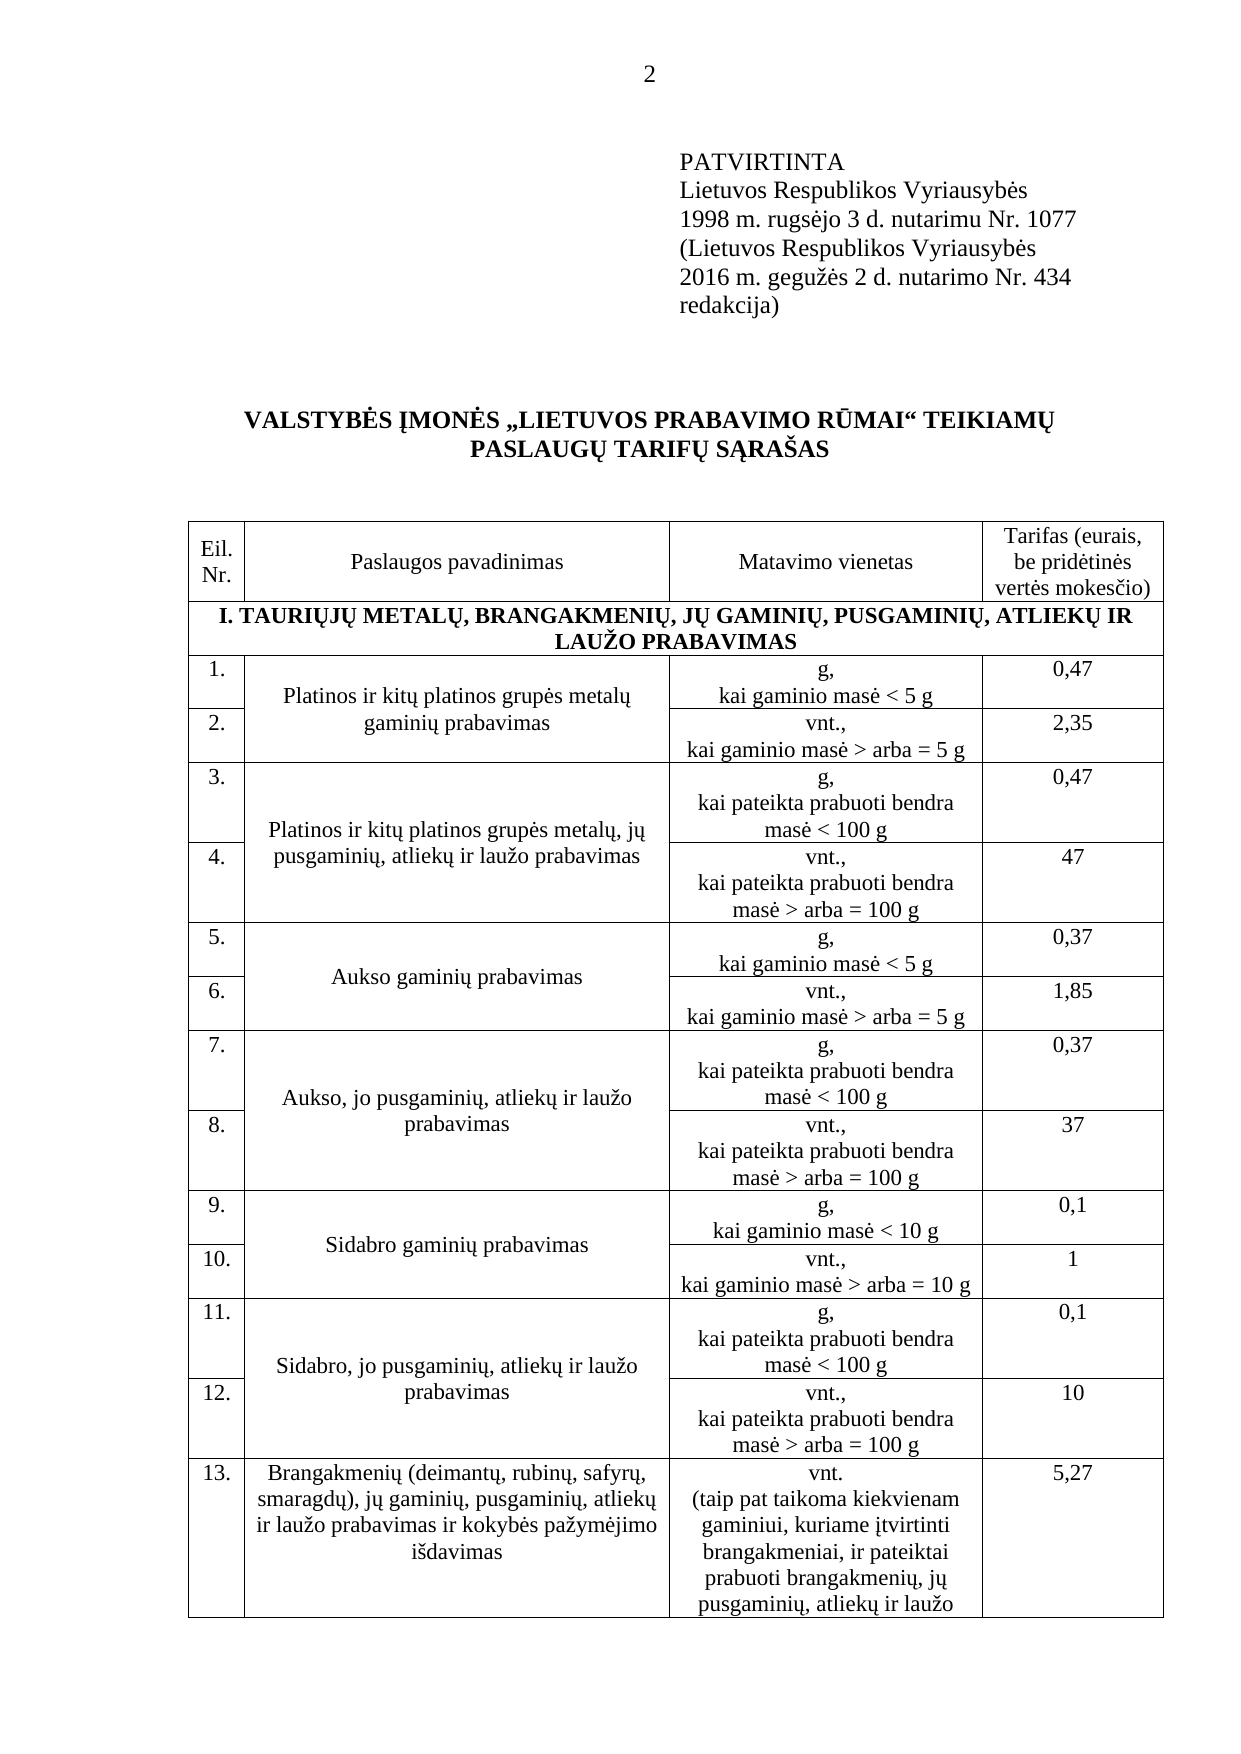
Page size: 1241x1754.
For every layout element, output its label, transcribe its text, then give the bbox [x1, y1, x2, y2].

table_cell I. TAURIŲJŲ METALŲ, BRANGAKMENIŲ, JŲ GAMINIŲ, PUSGAMINIŲ, ATLIEKŲ IR LAUŽO PRABAVIMAS [189, 602, 1163, 654]
table_cell 8. [189, 1111, 244, 1190]
table_cell vnt., kai pateikta prabuoti bendra masė > arba = 100 g [670, 1111, 982, 1190]
table_cell 6. [189, 977, 244, 1030]
table_cell 0,37 [983, 1031, 1163, 1110]
table_cell 0,37 [983, 923, 1163, 976]
table_header Paslaugos pavadinimas [245, 522, 669, 601]
table_cell vnt., kai gaminio masė > arba = 5 g [670, 709, 982, 762]
table_cell 1,85 [983, 977, 1163, 1030]
table_cell 0,1 [983, 1191, 1163, 1244]
table_cell g, kai pateikta prabuoti bendra masė < 100 g [670, 1299, 982, 1377]
text PATVIRTINTA Lietuvos Respublikos Vyriausybės 1998 m. rugsėjo 3 d. nutarimu Nr. 1077 (Lietuvos Respublikos Vyriausybės 2016 m. gegužės 2 d. nutarimo Nr. 434 redakcija) [679, 147, 1122, 319]
table_cell 47 [983, 843, 1163, 922]
table_cell Sidabro, jo pusgaminių, atliekų ir laužo prabavimas [245, 1299, 669, 1458]
table_cell 0,1 [983, 1299, 1163, 1377]
table_header Eil. Nr. [189, 522, 244, 601]
table_header Tarifas (eurais, be pridėtinės vertės mokesčio) [983, 522, 1163, 601]
table_cell 11. [189, 1299, 244, 1377]
table_header Matavimo vienetas [670, 522, 982, 601]
table_cell Platinos ir kitų platinos grupės metalų gaminių prabavimas [245, 656, 669, 762]
table_cell 2. [189, 709, 244, 762]
table_cell vnt. (taip pat taikoma kiekvienam gaminiui, kuriame įtvirtinti brangakmeniai, ir pateiktai prabuoti brangakmenių, jų pusgaminių, atliekų ir laužo [670, 1459, 982, 1617]
table_cell 5,27 [983, 1459, 1163, 1617]
table_cell 12. [189, 1379, 244, 1458]
table_cell 1 [983, 1245, 1163, 1297]
table_cell g, kai pateikta prabuoti bendra masė < 100 g [670, 763, 982, 842]
table_cell g, kai gaminio masė < 5 g [670, 923, 982, 976]
table_cell 4. [189, 843, 244, 922]
table_cell vnt., kai gaminio masė > arba = 10 g [670, 1245, 982, 1297]
table_cell vnt., kai pateikta prabuoti bendra masė > arba = 100 g [670, 843, 982, 922]
table_cell 0,47 [983, 656, 1163, 708]
table_cell 9. [189, 1191, 244, 1244]
table_cell 7. [189, 1031, 244, 1110]
table_cell vnt., kai pateikta prabuoti bendra masė > arba = 100 g [670, 1379, 982, 1458]
table_cell 2,35 [983, 709, 1163, 762]
table_cell vnt., kai gaminio masė > arba = 5 g [670, 977, 982, 1030]
table_cell 10 [983, 1379, 1163, 1458]
table_cell 5. [189, 923, 244, 976]
table_cell 10. [189, 1245, 244, 1297]
table_cell 37 [983, 1111, 1163, 1190]
table_cell 1. [189, 656, 244, 708]
text VALSTYBĖS ĮMONĖS „LIETUVOS PRABAVIMO RŪMAI“ TEIKIAMŲ PASLAUGŲ TARIFŲ SĄRAŠAS [177, 406, 1122, 463]
table_cell 13. [189, 1459, 244, 1617]
table_cell Sidabro gaminių prabavimas [245, 1191, 669, 1297]
table_cell g, kai gaminio masė < 5 g [670, 656, 982, 708]
table_cell g, kai pateikta prabuoti bendra masė < 100 g [670, 1031, 982, 1110]
table_cell Aukso gaminių prabavimas [245, 923, 669, 1030]
table_cell Brangakmenių (deimantų, rubinų, safyrų, smaragdų), jų gaminių, pusgaminių, atliekų ir laužo prabavimas ir kokybės pažymėjimo išdavimas [245, 1459, 669, 1617]
table_cell 3. [189, 763, 244, 842]
table_cell 0,47 [983, 763, 1163, 842]
table_cell Platinos ir kitų platinos grupės metalų, jų pusgaminių, atliekų ir laužo prabavimas [245, 763, 669, 922]
table_cell g, kai gaminio masė < 10 g [670, 1191, 982, 1244]
table_cell Aukso, jo pusgaminių, atliekų ir laužo prabavimas [245, 1031, 669, 1190]
